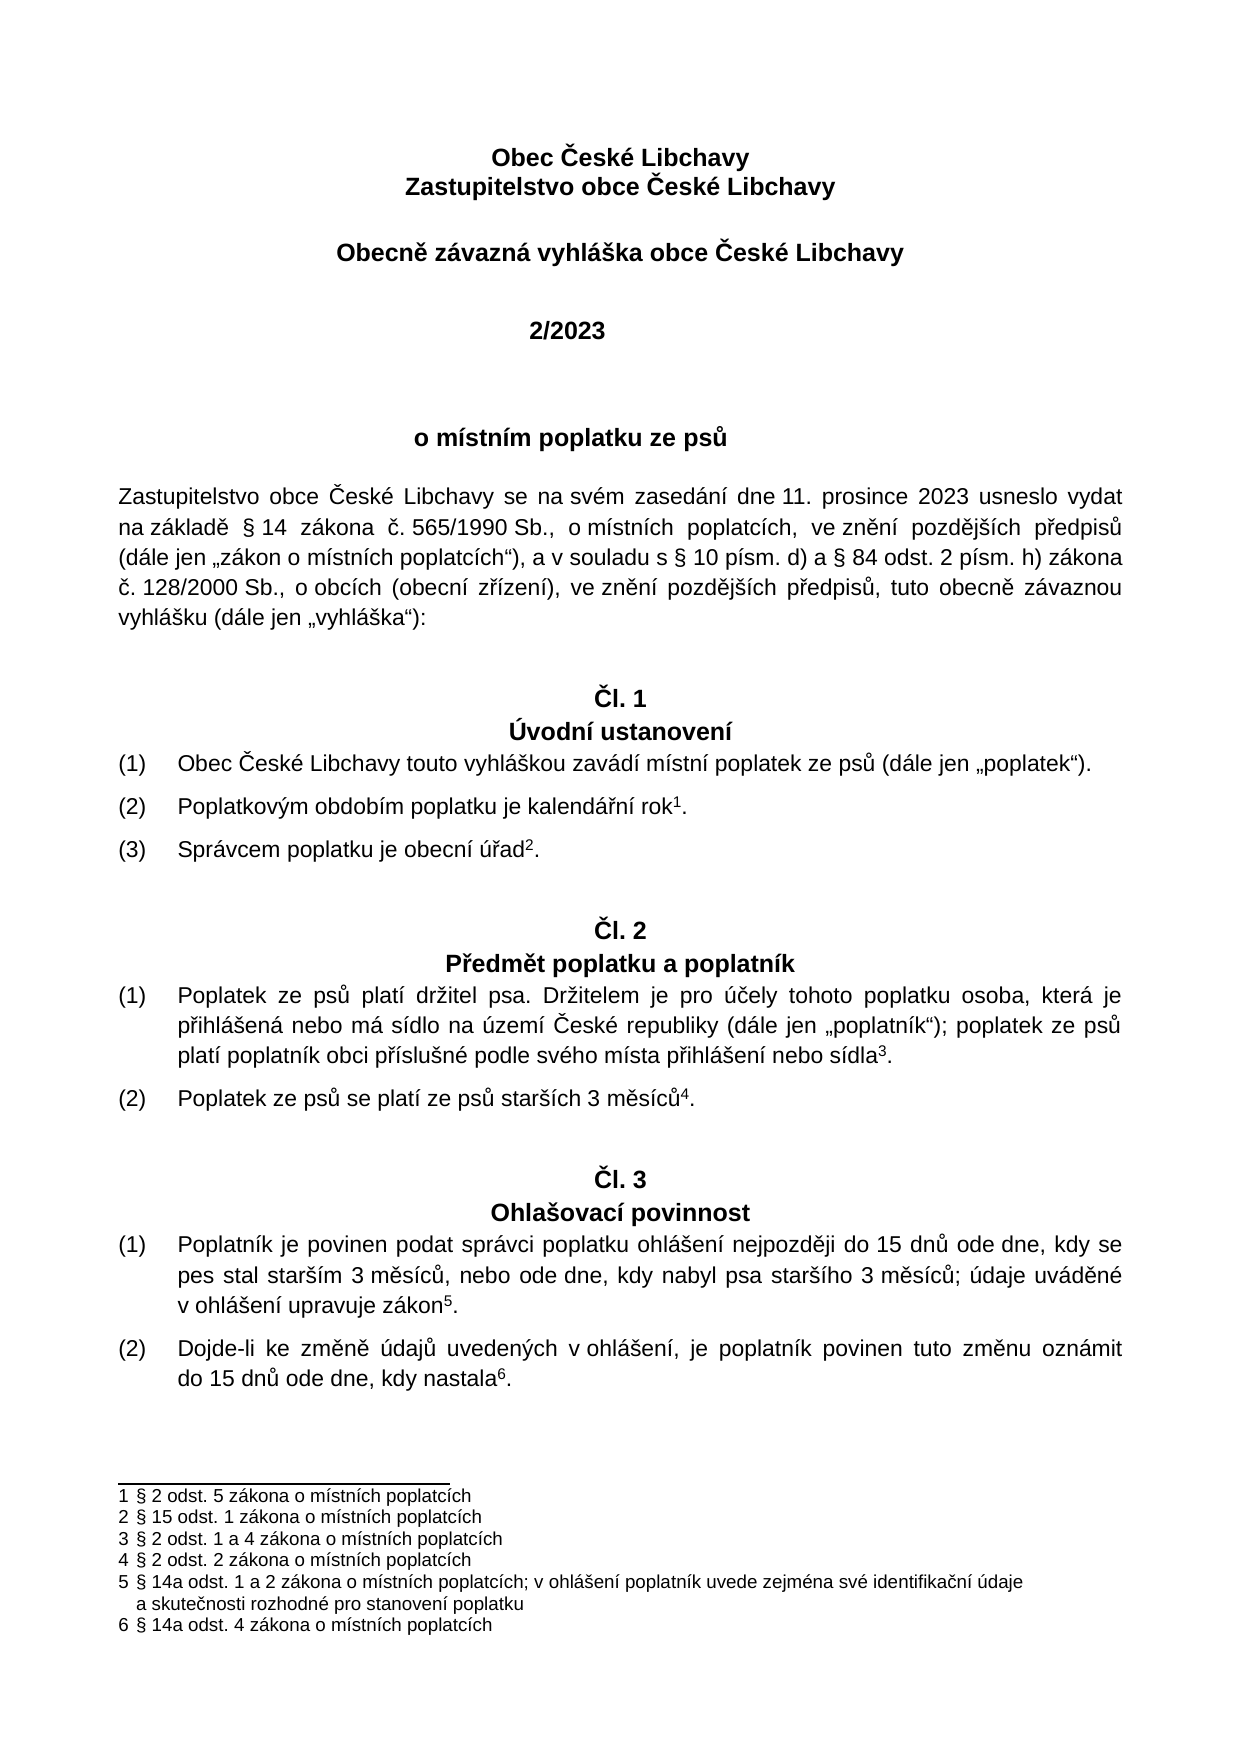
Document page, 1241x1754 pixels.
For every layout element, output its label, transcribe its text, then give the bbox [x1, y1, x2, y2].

list Poplatek ze psů platí držitel psa. Držitelem je pro účely tohoto poplatku osoba, která je přihlášená nebo má sídlo na území České republiky (dále jen „poplatník“); poplatek ze psů platí poplatník obci příslušné podle svého místa přihlášení nebo sídla. [118, 982, 1122, 1069]
list § 2 odst. 5 zákona o místních poplatcích [118, 1484, 1122, 1506]
list Správcem poplatku je obecní úřad. [118, 836, 1122, 862]
list § 14a odst. 1 a 2 zákona o místních poplatcích; v ohlášení poplatník uvede zejména své identifikační údaje a skutečnosti rozhodné pro stanovení poplatku [118, 1571, 1122, 1614]
subtitle Čl. 2 Předmět poplatku a poplatník [118, 916, 1122, 978]
subtitle Čl. 3 Ohlašovací povinnost [118, 1165, 1122, 1227]
subtitle Čl. 1 Úvodní ustanovení [118, 684, 1122, 746]
text Obec České Libchavy Zastupitelstvo obce České Libchavy [118, 143, 1122, 201]
list § 2 odst. 2 zákona o místních poplatcích [118, 1549, 1122, 1571]
subtitle 2/2023 [413, 316, 1122, 345]
subtitle o místním poplatku ze psů [413, 394, 1122, 452]
list Poplatek ze psů se platí ze psů starších 3 měsíců. [118, 1085, 1122, 1112]
list Poplatník je povinen podat správci poplatku ohlášení nejpozději do 15 dnů ode dne, kdy se pes stal starším 3 měsíců, nebo ode dne, kdy nabyl psa staršího 3 měsíců; údaje uváděné v ohlášení upravuje zákon. [118, 1231, 1122, 1318]
list § 2 odst. 1 a 4 zákona o místních poplatcích [118, 1528, 1122, 1549]
list § 14a odst. 4 zákona o místních poplatcích [118, 1614, 1122, 1635]
text Zastupitelstvo obce České Libchavy se na svém zasedání dne 11. prosince 2023 usneslo vydat na základě § 14 zákona č. 565/1990 Sb., o místních poplatcích, ve znění pozdějších předpisů (dále jen „zákon o místních poplatcích“), a v souladu s § 10 písm. d) a § 84 odst. 2 písm. h) zákona č. 128/2000 Sb., o obcích (obecní zřízení), ve znění pozdějších předpisů, tuto obecně závaznou vyhlášku (dále jen „vyhláška“): [118, 483, 1122, 631]
list Dojde-li ke změně údajů uvedených v ohlášení, je poplatník povinen tuto změnu oznámit do 15 dnů ode dne, kdy nastala. [118, 1334, 1122, 1391]
list Obec České Libchavy touto vyhláškou zavádí místní poplatek ze psů (dále jen „poplatek“). [118, 750, 1122, 777]
list § 15 odst. 1 zákona o místních poplatcích [118, 1506, 1122, 1528]
subtitle Obecně závazná vyhláška obce České Libchavy [118, 238, 1122, 267]
list Poplatkovým obdobím poplatku je kalendářní rok. [118, 793, 1122, 819]
